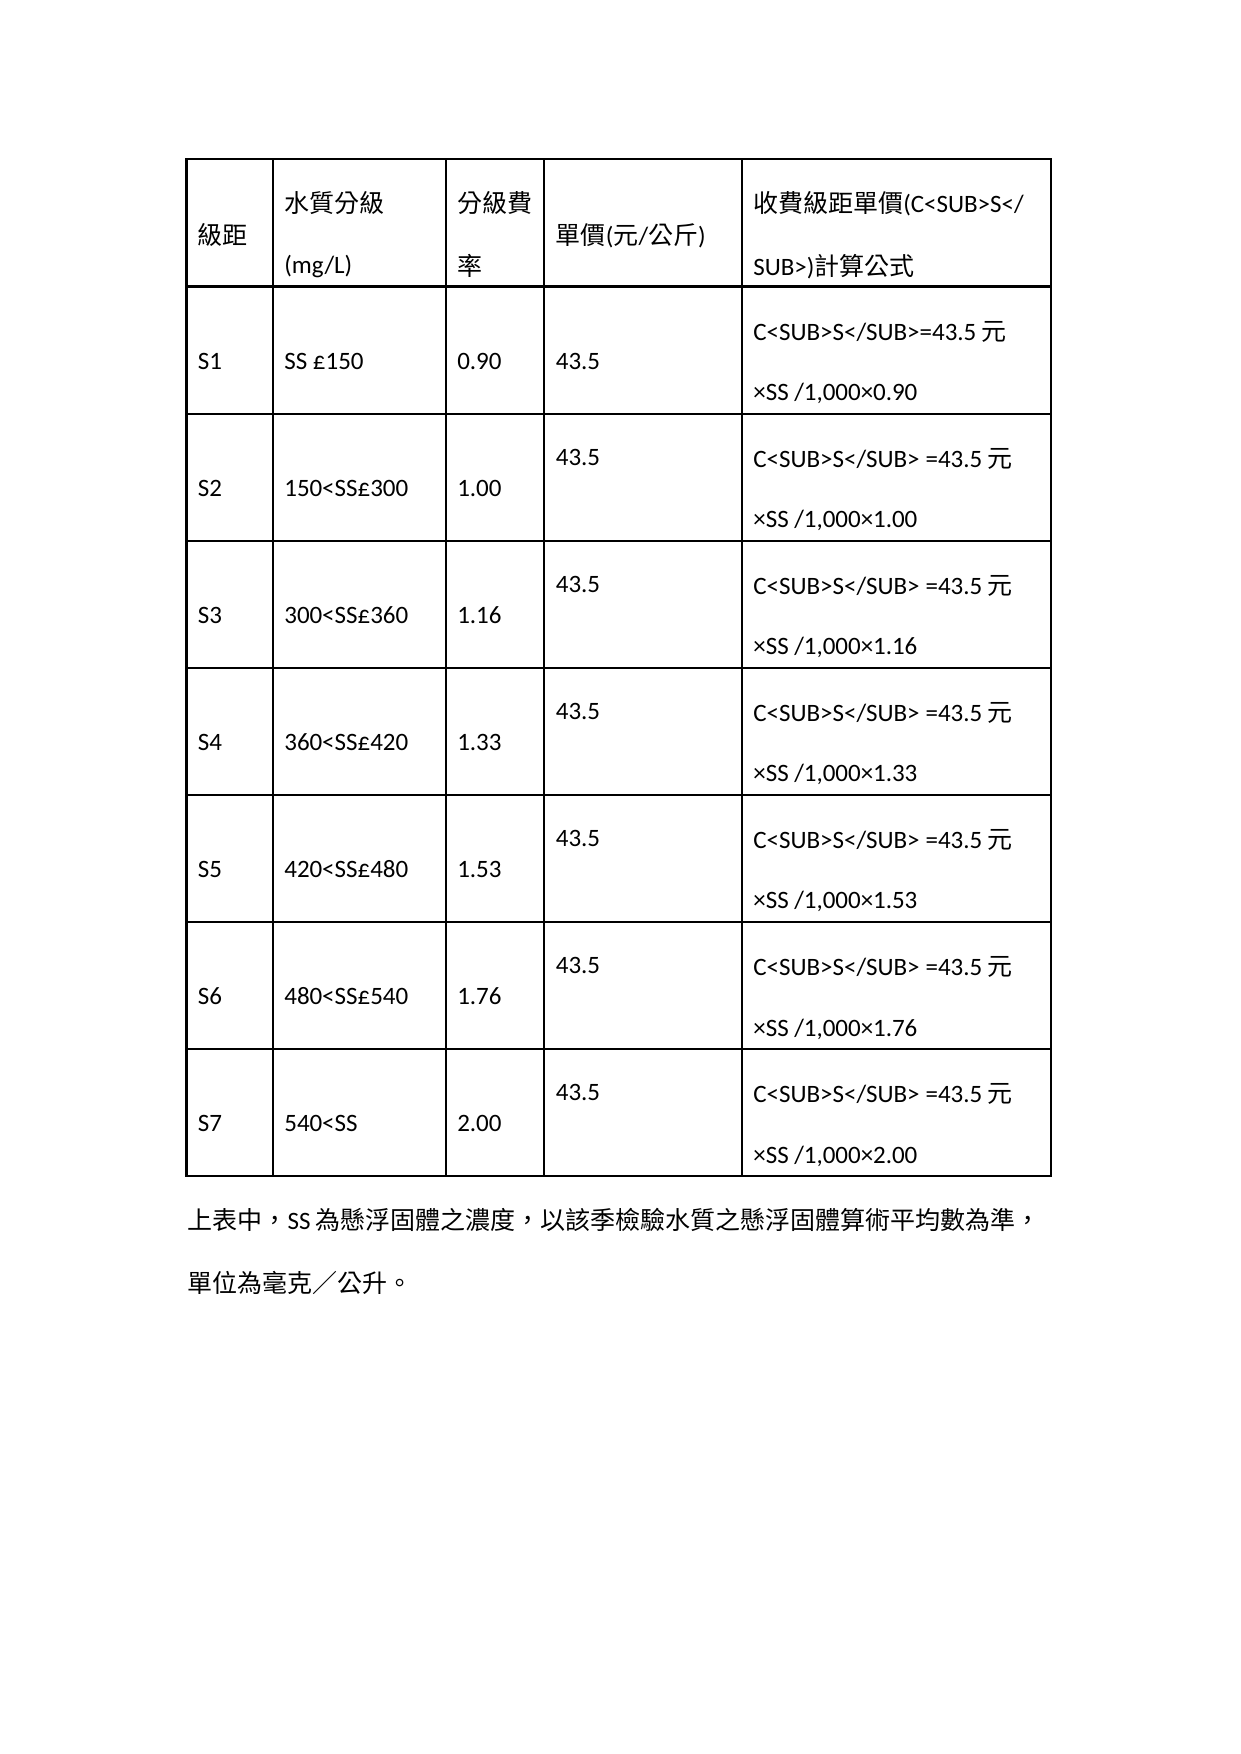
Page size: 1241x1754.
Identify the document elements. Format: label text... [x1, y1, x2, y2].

table_cell S5 [188, 796, 272, 921]
table_cell 43.5 [545, 542, 741, 667]
table_cell 43.5 [545, 669, 741, 794]
table_cell C<SUB>S</SUB> =43.5元×SS /1,000×1.33 [743, 669, 1050, 794]
table_cell C<SUB>S</SUB> =43.5元×SS /1,000×1.16 [743, 542, 1050, 667]
table_cell 43.5 [545, 415, 741, 539]
table_cell C<SUB>S</SUB> =43.5元×SS /1,000×1.53 [743, 796, 1050, 921]
table_cell 43.5 [545, 796, 741, 921]
table_cell S3 [188, 542, 272, 667]
table_cell C<SUB>S</SUB> =43.5元×SS /1,000×2.00 [743, 1050, 1050, 1175]
table_cell 43.5 [545, 1050, 741, 1175]
table_cell S7 [188, 1050, 272, 1175]
table_header 水質分級(mg/L) [274, 160, 445, 285]
table_cell 150<SS£300 [274, 415, 445, 539]
table_cell 1.53 [447, 796, 543, 921]
table_cell 1.76 [447, 923, 543, 1048]
table_header 單價(元/公斤) [545, 160, 741, 285]
table_cell 540<SS [274, 1050, 445, 1175]
table_cell 420<SS£480 [274, 796, 445, 921]
table_cell C<SUB>S</SUB> =43.5元×SS /1,000×1.00 [743, 415, 1050, 539]
table_cell 43.5 [545, 923, 741, 1048]
table_cell S2 [188, 415, 272, 539]
table_cell C<SUB>S</SUB>=43.5元×SS /1,000×0.90 [743, 288, 1050, 412]
table_cell 1.00 [447, 415, 543, 539]
table_cell S6 [188, 923, 272, 1048]
table_cell C<SUB>S</SUB> =43.5元×SS /1,000×1.76 [743, 923, 1050, 1048]
table_header 級距 [188, 160, 272, 285]
table_cell 360<SS£420 [274, 669, 445, 794]
table_cell S1 [188, 288, 272, 412]
table_cell 480<SS£540 [274, 923, 445, 1048]
table_cell 300<SS£360 [274, 542, 445, 667]
table_header 分級費率 [447, 160, 543, 285]
text 上表中，SS為懸浮固體之濃度，以該季檢驗水質之懸浮固體算術平均數為準，單位為毫克／公升。 [187, 1177, 1053, 1302]
table_cell 1.16 [447, 542, 543, 667]
table_header 收費級距單價(C<SUB>S</SUB>)計算公式 [743, 160, 1050, 285]
table_cell 1.33 [447, 669, 543, 794]
table_cell S4 [188, 669, 272, 794]
table_cell 0.90 [447, 288, 543, 412]
table_cell 43.5 [545, 288, 741, 412]
table_cell SS £150 [274, 288, 445, 412]
table_cell 2.00 [447, 1050, 543, 1175]
